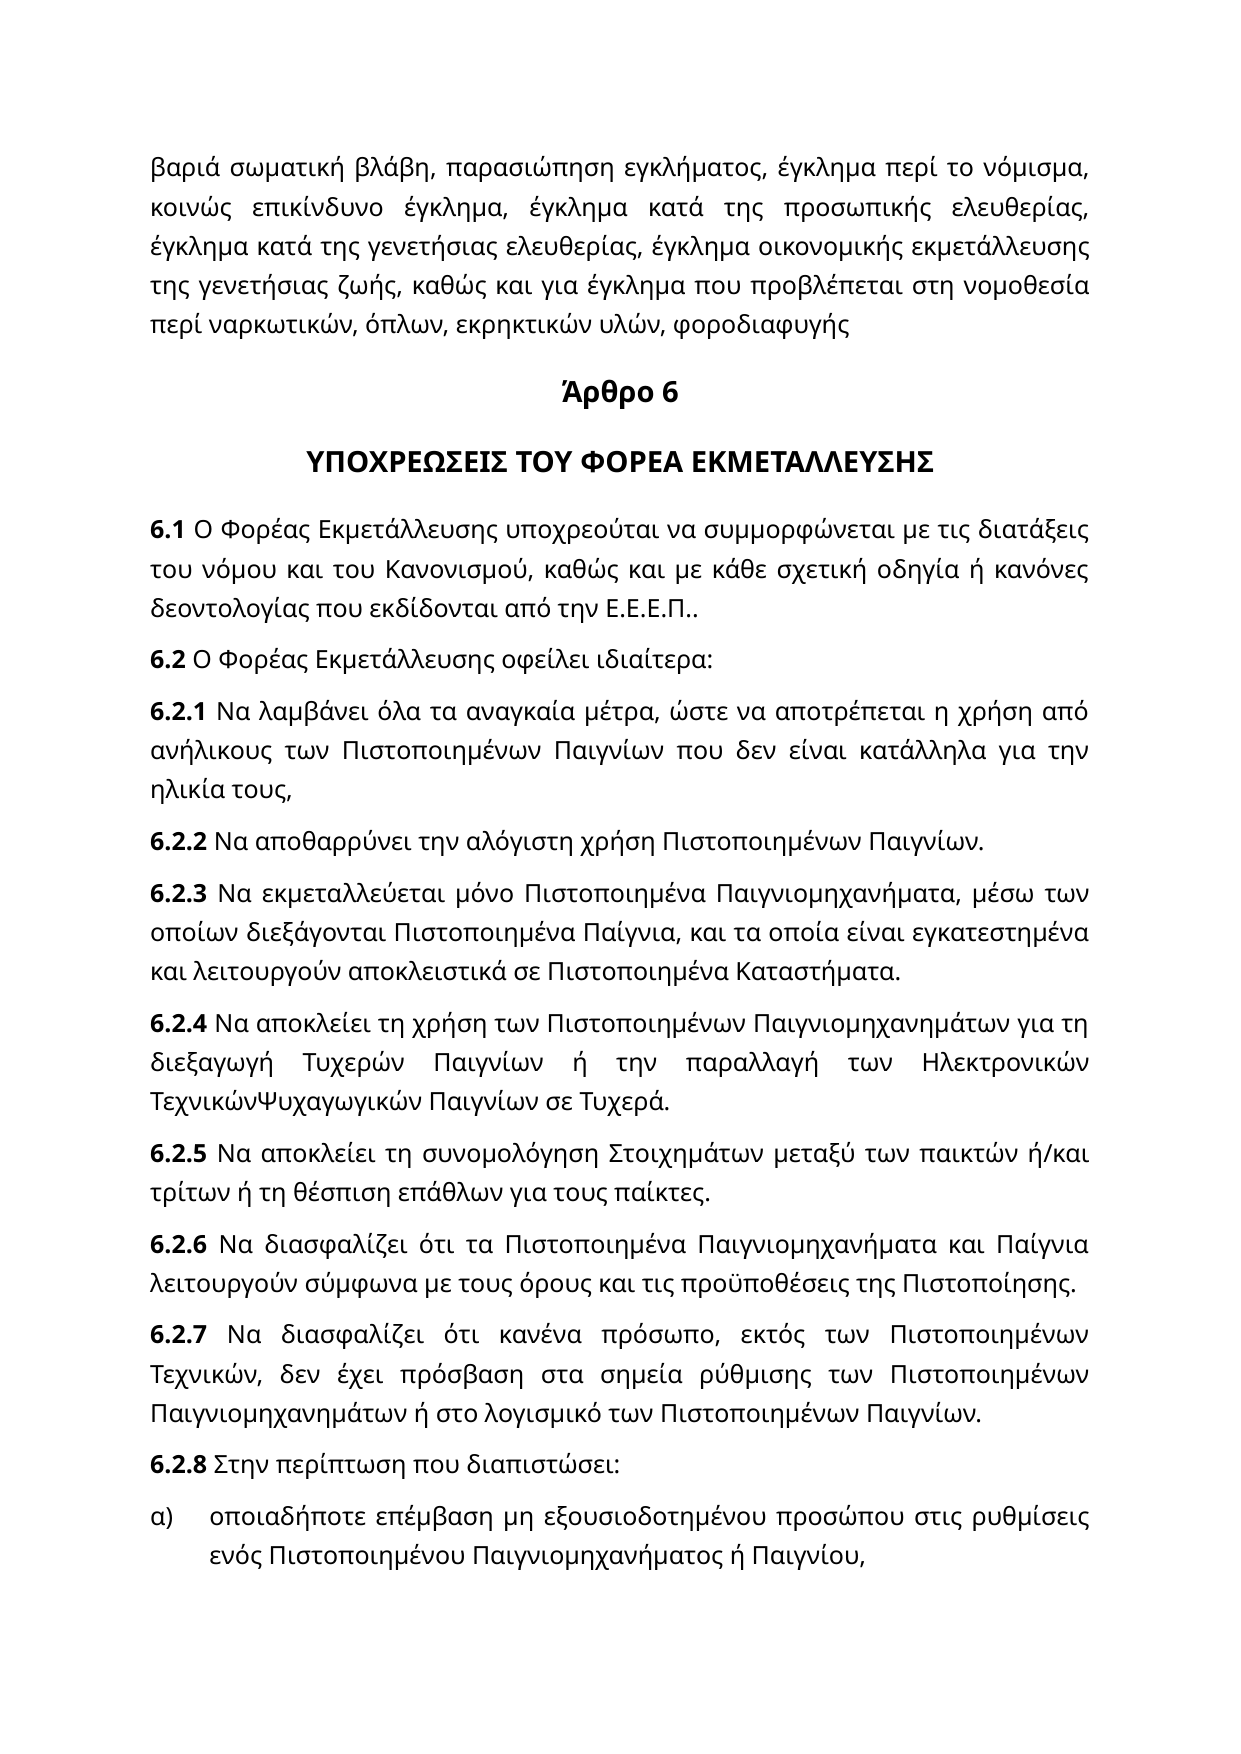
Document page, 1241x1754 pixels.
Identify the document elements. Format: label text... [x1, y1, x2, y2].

text 6.1 Ο Φορέας Εκμετάλλευσης υποχρεούται να συμμορφώνεται με τις διατάξεις του νόμου και του Κανονισμού, καθώς και με κάθε σχετική οδηγία ή κανόνες δεοντολογίας που εκδίδονται από την Ε.Ε.Ε.Π.. [150, 512, 1090, 624]
text 6.2.7 Να διασφαλίζει ότι κανένα πρόσωπο, εκτός των Πιστοποιημένων Τεχνικών, δεν έχει πρόσβαση στα σημεία ρύθμισης των Πιστοποιημένων Παιγνιομηχανημάτων ή στο λογισμικό των Πιστοποιημένων Παιγνίων. [150, 1317, 1090, 1429]
text βαριά σωματική βλάβη, παρασιώπηση εγκλήματος, έγκλημα περί το νόμισμα, κοινώς επικίνδυνο έγκλημα, έγκλημα κατά της προσωπικής ελευθερίας, έγκλημα κατά της γενετήσιας ελευθερίας, έγκλημα οικονομικής εκμετάλλευσης της γενετήσιας ζωής, καθώς και για έγκλημα που προβλέπεται στη νομοθεσία περί ναρκωτικών, όπλων, εκρηκτικών υλών, φοροδιαφυγής [150, 150, 1090, 341]
text 6.2 Ο Φορέας Εκμετάλλευσης οφείλει ιδιαίτερα: [150, 642, 1090, 676]
subtitle Άρθρο 6 [150, 371, 1090, 411]
text 6.2.3 Να εκμεταλλεύεται μόνο Πιστοποιημένα Παιγνιομηχανήματα, μέσω των οποίων διεξάγονται Πιστοποιημένα Παίγνια, και τα οποία είναι εγκατεστημένα και λειτουργούν αποκλειστικά σε Πιστοποιημένα Καταστήματα. [150, 875, 1090, 988]
text 6.2.6 Να διασφαλίζει ότι τα Πιστοποιημένα Παιγνιομηχανήματα και Παίγνια λειτουργούν σύμφωνα με τους όρους και τις προϋποθέσεις της Πιστοποίησης. [150, 1226, 1090, 1299]
list α) οποιαδήποτε επέμβαση μη εξουσιοδοτημένου προσώπου στις ρυθμίσεις ενός Πιστοποιημένου Παιγνιομηχανήματος ή Παιγνίου, [150, 1499, 1090, 1572]
text 6.2.5 Να αποκλείει τη συνομολόγηση Στοιχημάτων μεταξύ των παικτών ή/και τρίτων ή τη θέσπιση επάθλων για τους παίκτες. [150, 1135, 1090, 1209]
text 6.2.8 Στην περίπτωση που διαπιστώσει: [150, 1447, 1090, 1481]
text 6.2.2 Να αποθαρρύνει την αλόγιστη χρήση Πιστοποιημένων Παιγνίων. [150, 824, 1090, 858]
text 6.2.4 Να αποκλείει τη χρήση των Πιστοποιημένων Παιγνιομηχανημάτων για τη διεξαγωγή Τυχερών Παιγνίων ή την παραλλαγή των Ηλεκτρονικών ΤεχνικώνΨυχαγωγικών Παιγνίων σε Τυχερά. [150, 1005, 1090, 1118]
subtitle ΥΠΟΧΡΕΩΣΕΙΣ ΤΟΥ ΦΟΡΕΑ ΕΚΜΕΤΑΛΛΕΥΣΗΣ [150, 441, 1090, 481]
text 6.2.1 Να λαμβάνει όλα τα αναγκαία μέτρα, ώστε να αποτρέπεται η χρήση από ανήλικους των Πιστοποιημένων Παιγνίων που δεν είναι κατάλληλα για την ηλικία τους, [150, 694, 1090, 806]
